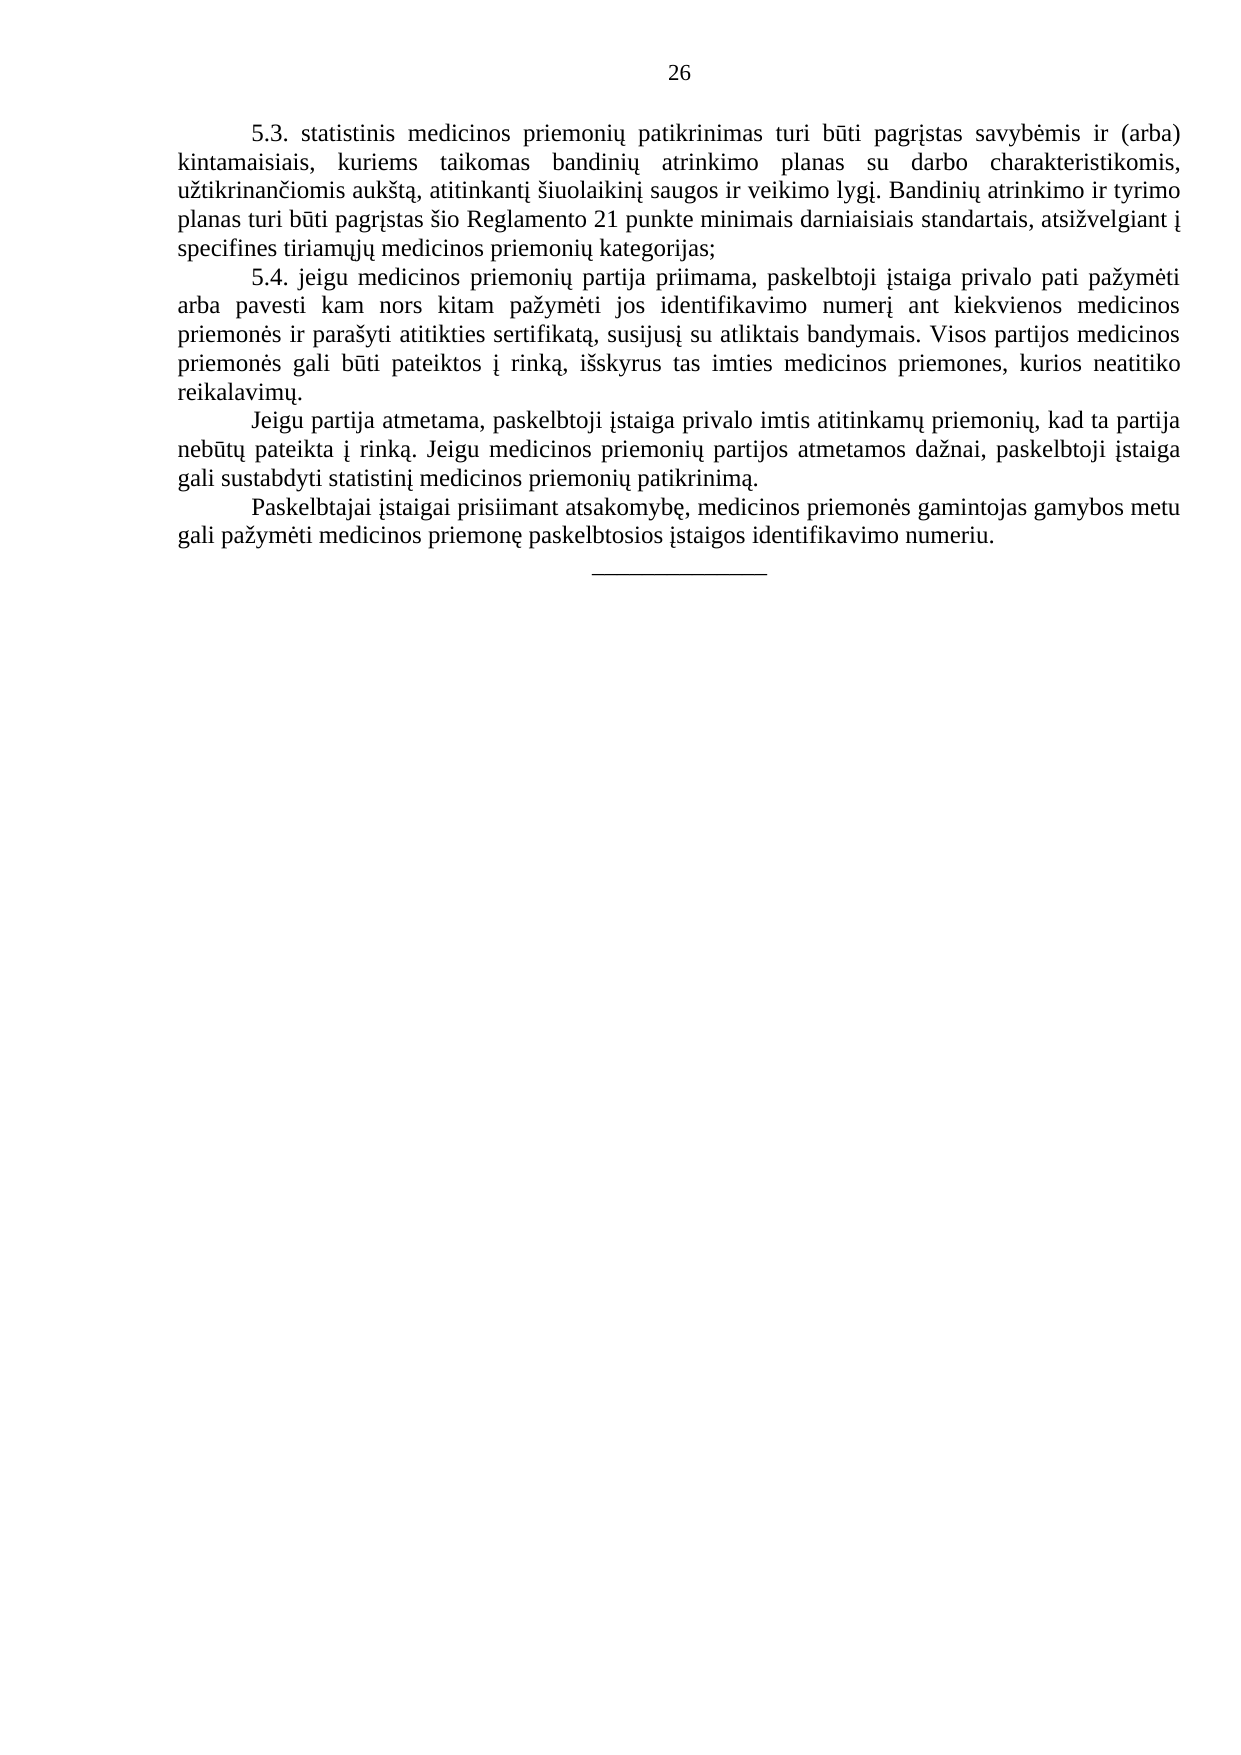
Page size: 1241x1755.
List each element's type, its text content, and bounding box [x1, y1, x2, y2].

text Jeigu partija atmetama, paskelbtoji įstaiga privalo imtis atitinkamų priemonių, kad ta partija nebūtų pateikta į rinką. Jeigu medicinos priemonių partijos atmetamos dažnai, paskelbtoji įstaiga gali sustabdyti statistinį medicinos priemonių patikrinimą. [177, 406, 1181, 492]
text ______________ [177, 549, 1181, 578]
text 5.4. jeigu medicinos priemonių partija priimama, paskelbtoji įstaiga privalo pati pažymėti arba pavesti kam nors kitam pažymėti jos identifikavimo numerį ant kiekvienos medicinos priemonės ir parašyti atitikties sertifikatą, susijusį su atliktais bandymais. Visos partijos medicinos priemonės gali būti pateiktos į rinką, išskyrus tas imties medicinos priemones, kurios neatitiko reikalavimų. [177, 262, 1181, 406]
text 5.3. statistinis medicinos priemonių patikrinimas turi būti pagrįstas savybėmis ir (arba) kintamaisiais, kuriems taikomas bandinių atrinkimo planas su darbo charakteristikomis, užtikrinančiomis aukštą, atitinkantį šiuolaikinį saugos ir veikimo lygį. Bandinių atrinkimo ir tyrimo planas turi būti pagrįstas šio Reglamento 21 punkte minimais darniaisiais standartais, atsižvelgiant į specifines tiriamųjų medicinos priemonių kategorijas; [177, 118, 1181, 262]
text Paskelbtajai įstaigai prisiimant atsakomybę, medicinos priemonės gamintojas gamybos metu gali pažymėti medicinos priemonę paskelbtosios įstaigos identifikavimo numeriu. [177, 492, 1181, 549]
